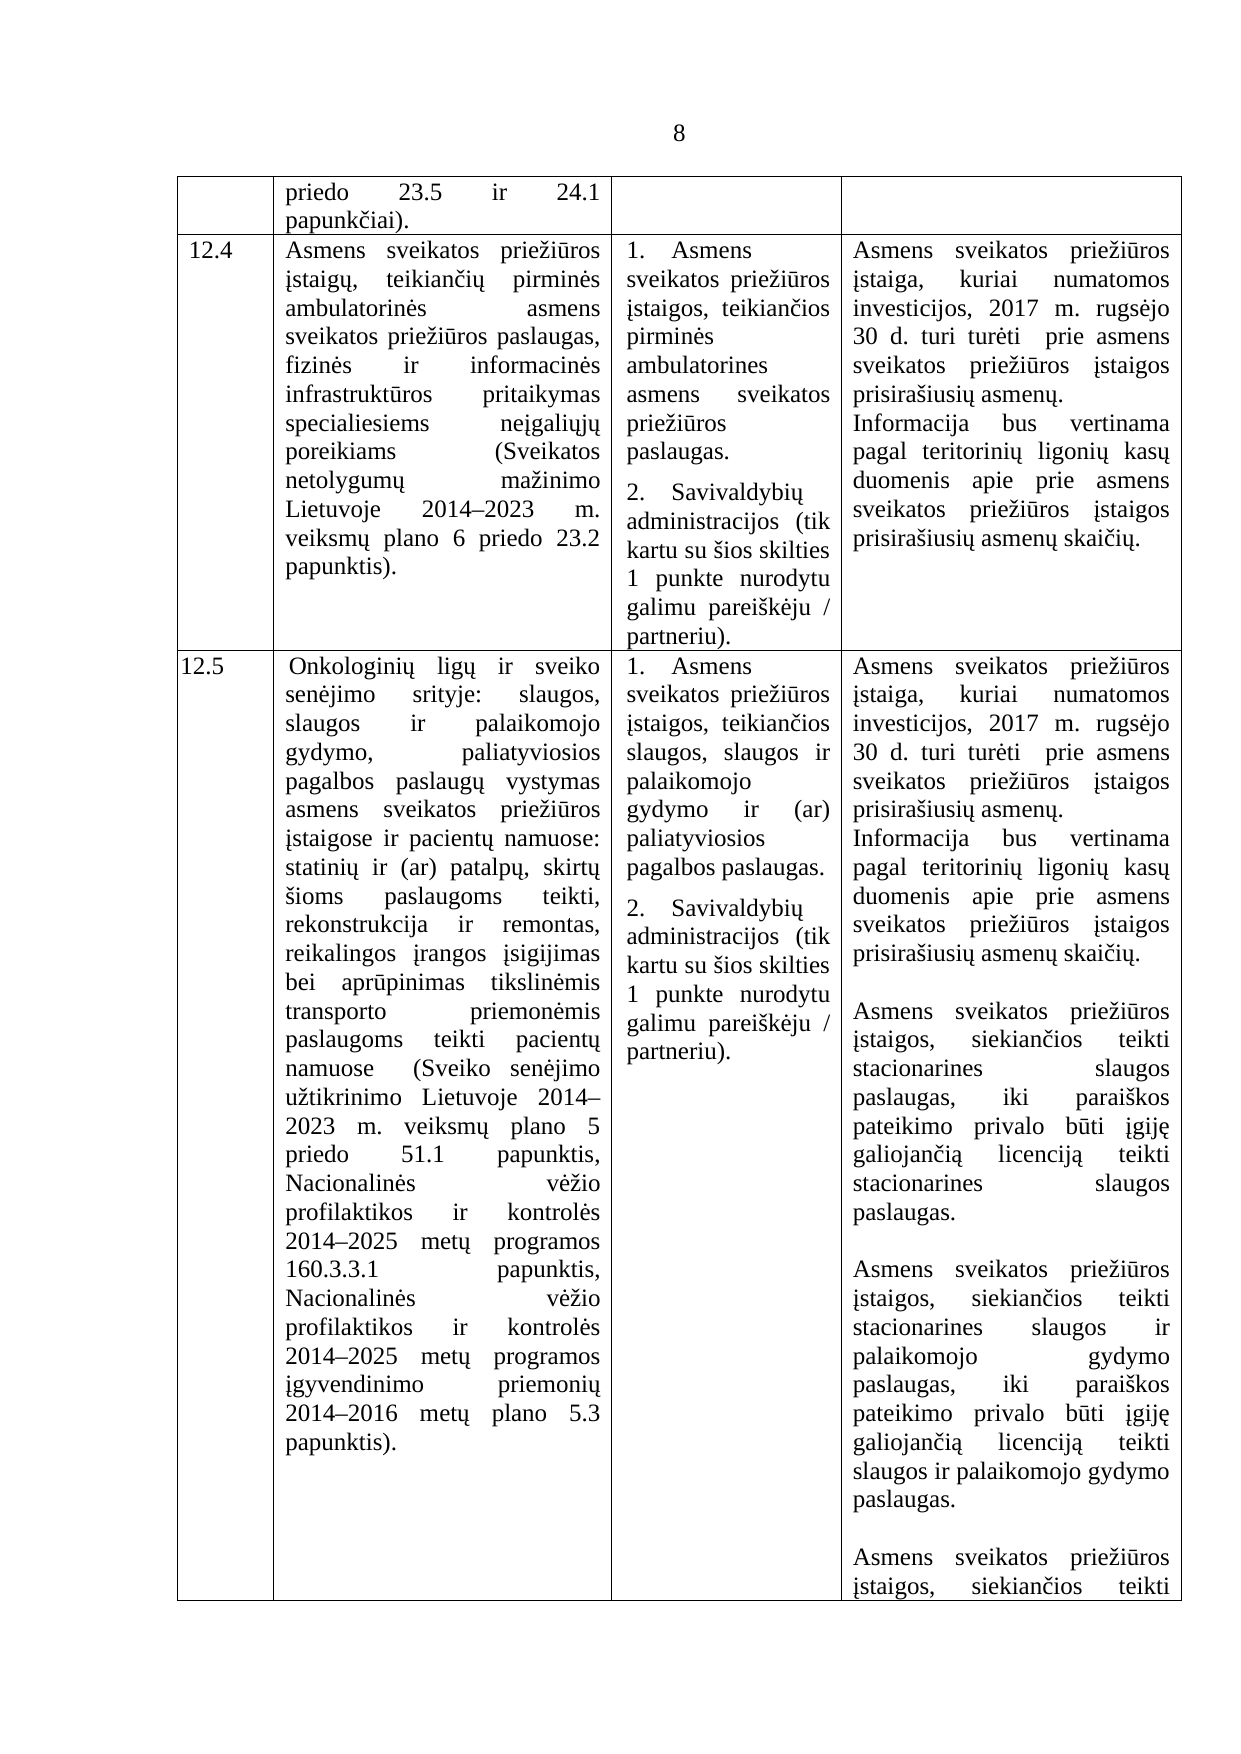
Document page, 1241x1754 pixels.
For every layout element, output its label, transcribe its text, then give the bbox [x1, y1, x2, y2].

table_cell [842, 177, 1181, 234]
table_cell priedo 23.5 ir 24.1 papunkčiai). [274, 177, 611, 234]
table_cell 12.5 [178, 651, 273, 1599]
table_cell [178, 177, 273, 234]
table_cell 1. Asmens sveikatos priežiūros įstaigos, teikiančios slaugos, slaugos ir palaikomojo gydymo ir (ar) paliatyviosios pagalbos paslaugas. 2. Savivaldybių administracijos (tik kartu su šios skilties 1 punkte nurodytu galimu pareiškėju / partneriu). [612, 651, 841, 1599]
table_cell 1. Asmens sveikatos priežiūros įstaigos, teikiančios pirminės ambulatorines asmens sveikatos priežiūros paslaugas. 2. Savivaldybių administracijos (tik kartu su šios skilties 1 punkte nurodytu galimu pareiškėju / partneriu). [612, 235, 841, 650]
table_cell Asmens sveikatos priežiūros įstaiga, kuriai numatomos investicijos, 2017 m. rugsėjo 30 d. turi turėti prie asmens sveikatos priežiūros įstaigos prisirašiusių asmenų. Informacija bus vertinama pagal teritorinių ligonių kasų duomenis apie prie asmens sveikatos priežiūros įstaigos prisirašiusių asmenų skaičių. Asmens sveikatos priežiūros įstaigos, siekiančios teikti stacionarines slaugos paslaugas, iki paraiškos pateikimo privalo būti įgiję galiojančią licenciją teikti stacionarines slaugos paslaugas. Asmens sveikatos priežiūros įstaigos, siekiančios teikti stacionarines slaugos ir palaikomojo gydymo paslaugas, iki paraiškos pateikimo privalo būti įgiję galiojančią licenciją teikti slaugos ir palaikomojo gydymo paslaugas. Asmens sveikatos priežiūros įstaigos, siekiančios teikti [842, 651, 1181, 1599]
table_cell Asmens sveikatos priežiūros įstaigų, teikiančių pirminės ambulatorinės asmens sveikatos priežiūros paslaugas, fizinės ir informacinės infrastruktūros pritaikymas specialiesiems neįgaliųjų poreikiams (Sveikatos netolygumų mažinimo Lietuvoje 2014–2023 m. veiksmų plano 6 priedo 23.2 papunktis). [274, 235, 611, 650]
table_cell 12.4 [178, 235, 273, 650]
table_cell Onkologinių ligų ir sveiko senėjimo srityje: slaugos, slaugos ir palaikomojo gydymo, paliatyviosios pagalbos paslaugų vystymas asmens sveikatos priežiūros įstaigose ir pacientų namuose: statinių ir (ar) patalpų, skirtų šioms paslaugoms teikti, rekonstrukcija ir remontas, reikalingos įrangos įsigijimas bei aprūpinimas tikslinėmis transporto priemonėmis paslaugoms teikti pacientų namuose (Sveiko senėjimo užtikrinimo Lietuvoje 2014–2023 m. veiksmų plano 5 priedo 51.1 papunktis, Nacionalinės vėžio profilaktikos ir kontrolės 2014–2025 metų programos 160.3.3.1 papunktis, Nacionalinės vėžio profilaktikos ir kontrolės 2014–2025 metų programos įgyvendinimo priemonių 2014–2016 metų plano 5.3 papunktis). [274, 651, 611, 1599]
table_cell Asmens sveikatos priežiūros įstaiga, kuriai numatomos investicijos, 2017 m. rugsėjo 30 d. turi turėti prie asmens sveikatos priežiūros įstaigos prisirašiusių asmenų. Informacija bus vertinama pagal teritorinių ligonių kasų duomenis apie prie asmens sveikatos priežiūros įstaigos prisirašiusių asmenų skaičių. [842, 235, 1181, 650]
table_cell [612, 177, 841, 234]
